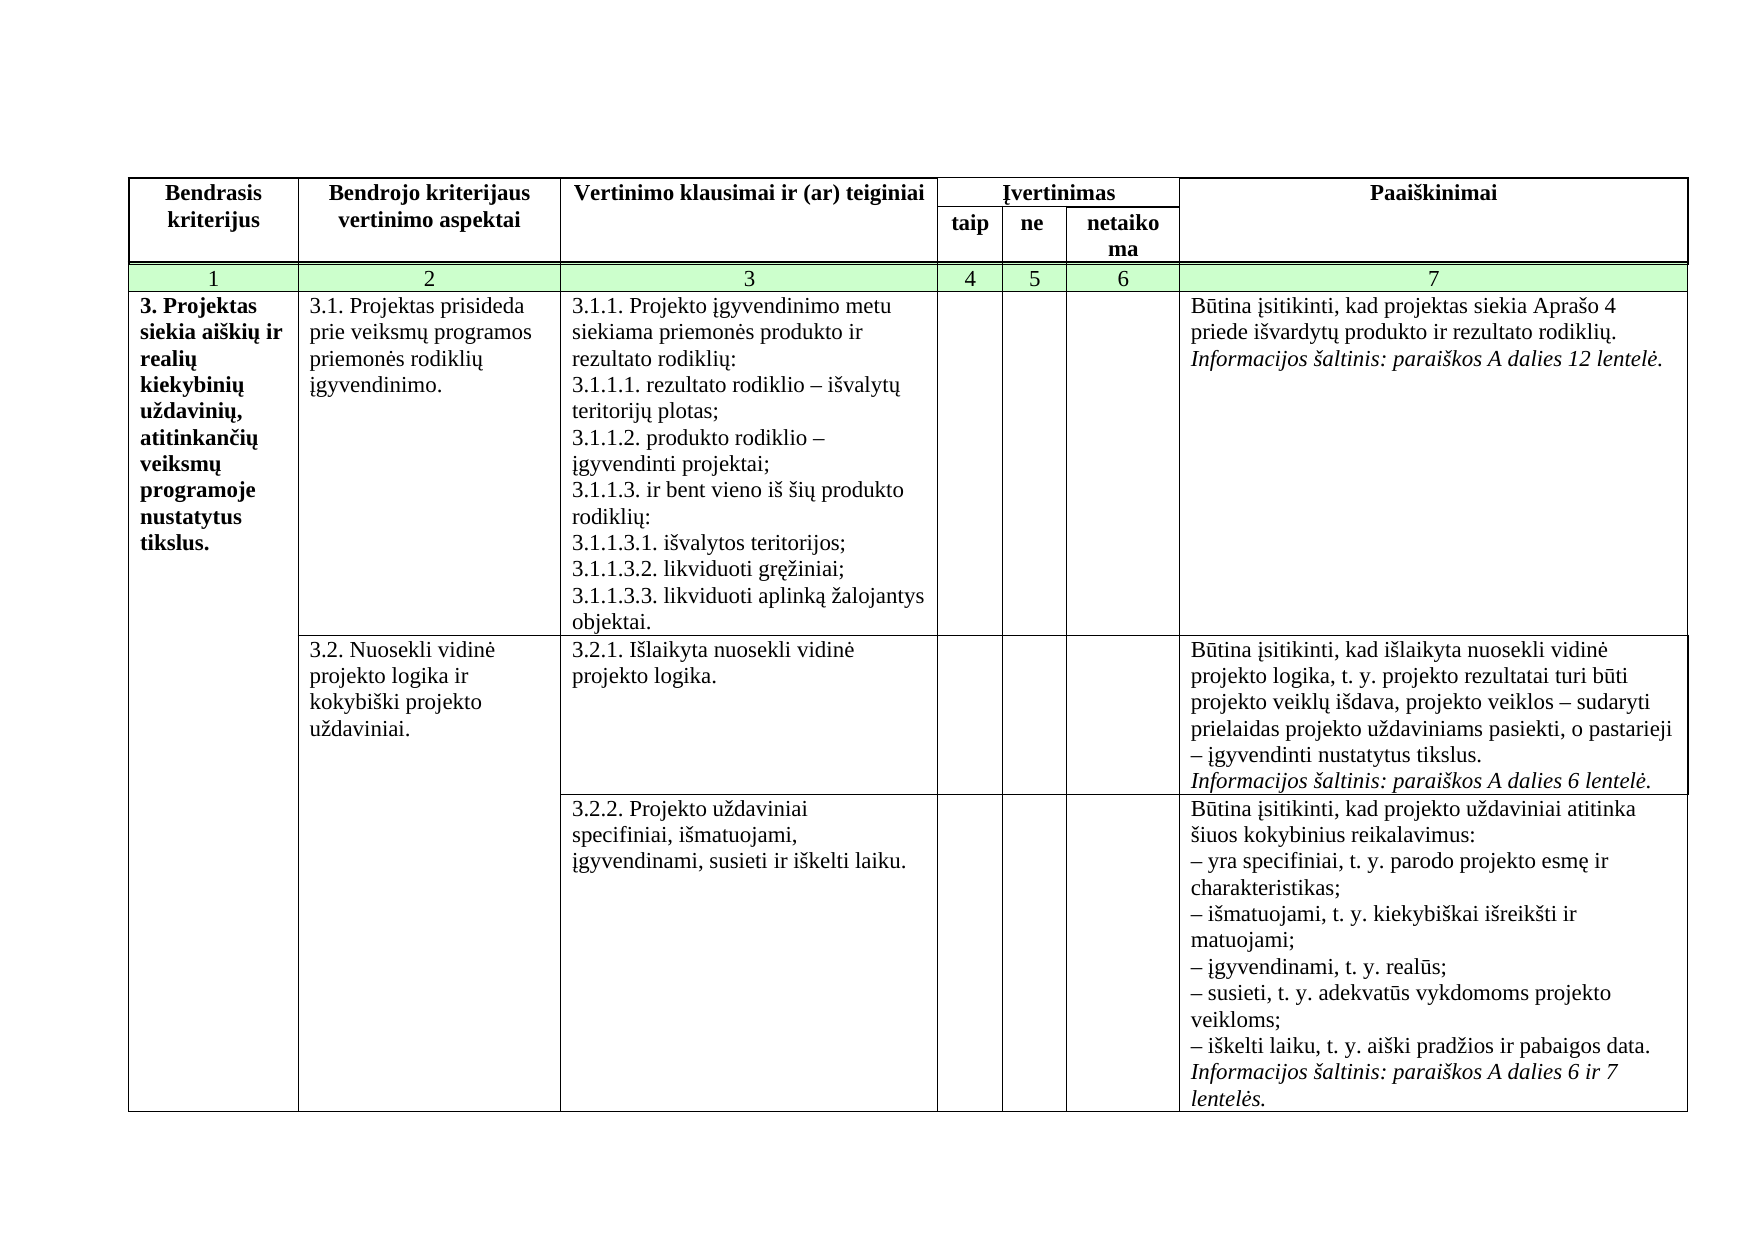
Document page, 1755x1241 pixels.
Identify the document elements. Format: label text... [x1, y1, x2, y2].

table_cell [938, 636, 1002, 794]
table_cell [938, 292, 1002, 634]
table_cell Būtina įsitikinti, kad projektas siekia Aprašo 4 priede išvardytų produkto ir rezultato rodiklių. Informacijos šaltinis: paraiškos A dalies 12 lentelė. [1180, 292, 1687, 634]
table_cell 3.2. Nuosekli vidinė projekto logika ir kokybiški projekto uždaviniai. [299, 636, 560, 1111]
table_cell [1067, 636, 1179, 794]
table_cell 3. Projektas siekia aiškių ir realių kiekybinių uždavinių, atitinkančių veiksmų programoje nustatytus tikslus. [129, 292, 298, 1111]
table_cell 3 [561, 265, 937, 291]
table_cell taip [938, 207, 1002, 261]
table_cell 4 [938, 265, 1002, 291]
table_cell 7 [1180, 265, 1687, 291]
table_cell 5 [1003, 265, 1066, 291]
table_header Bendrojo kriterijaus vertinimo aspektai [299, 179, 560, 261]
table_cell [1003, 292, 1066, 634]
table_cell ne [1003, 207, 1066, 261]
table_header Vertinimo klausimai ir (ar) teiginiai [561, 179, 937, 261]
table_header Bendrasis kriterijus [130, 179, 298, 261]
table_cell 3.2.1. Išlaikyta nuosekli vidinė projekto logika. [561, 636, 937, 794]
table_cell 3.2.2. Projekto uždaviniai specifiniai, išmatuojami, įgyvendinami, susieti ir iškelti laiku. [561, 795, 937, 1111]
table_cell Būtina įsitikinti, kad išlaikyta nuosekli vidinė projekto logika, t. y. projekto rezultatai turi būti projekto veiklų išdava, projekto veiklos – sudaryti prielaidas projekto uždaviniams pasiekti, o pastarieji – įgyvendinti nustatytus tikslus. Informacijos šaltinis: paraiškos A dalies 6 lentelė. [1180, 636, 1687, 794]
table_cell [938, 795, 1002, 1111]
table_header Paaiškinimai [1180, 179, 1687, 261]
table_cell 3.1.1. Projekto įgyvendinimo metu siekiama priemonės produkto ir rezultato rodiklių: 3.1.1.1. rezultato rodiklio – išvalytų teritorijų plotas; 3.1.1.2. produkto rodiklio – įgyvendinti projektai; 3.1.1.3. ir bent vieno iš šių produkto rodiklių: 3.1.1.3.1. išvalytos teritorijos; 3.1.1.3.2. likviduoti gręžiniai; 3.1.1.3.3. likviduoti aplinką žalojantys objektai. [561, 292, 937, 634]
table_header Įvertinimas [938, 178, 1179, 206]
table_cell [1003, 795, 1066, 1111]
table_cell [1003, 636, 1066, 794]
table_cell 2 [299, 265, 560, 291]
table_cell [1067, 795, 1179, 1111]
table_cell Būtina įsitikinti, kad projekto uždaviniai atitinka šiuos kokybinius reikalavimus: – yra specifiniai, t. y. parodo projekto esmę ir charakteristikas; – išmatuojami, t. y. kiekybiškai išreikšti ir matuojami; – įgyvendinami, t. y. realūs; – susieti, t. y. adekvatūs vykdomoms projekto veikloms; – iškelti laiku, t. y. aiški pradžios ir pabaigos data. Informacijos šaltinis: paraiškos A dalies 6 ir 7 lentelės. [1180, 795, 1687, 1111]
table_cell 3.1. Projektas prisideda prie veiksmų programos priemonės rodiklių įgyvendinimo. [299, 292, 560, 634]
table_cell 6 [1067, 265, 1179, 291]
table_cell netaikoma [1067, 208, 1179, 261]
table_cell [1067, 292, 1179, 634]
table_cell 1 [129, 265, 298, 291]
